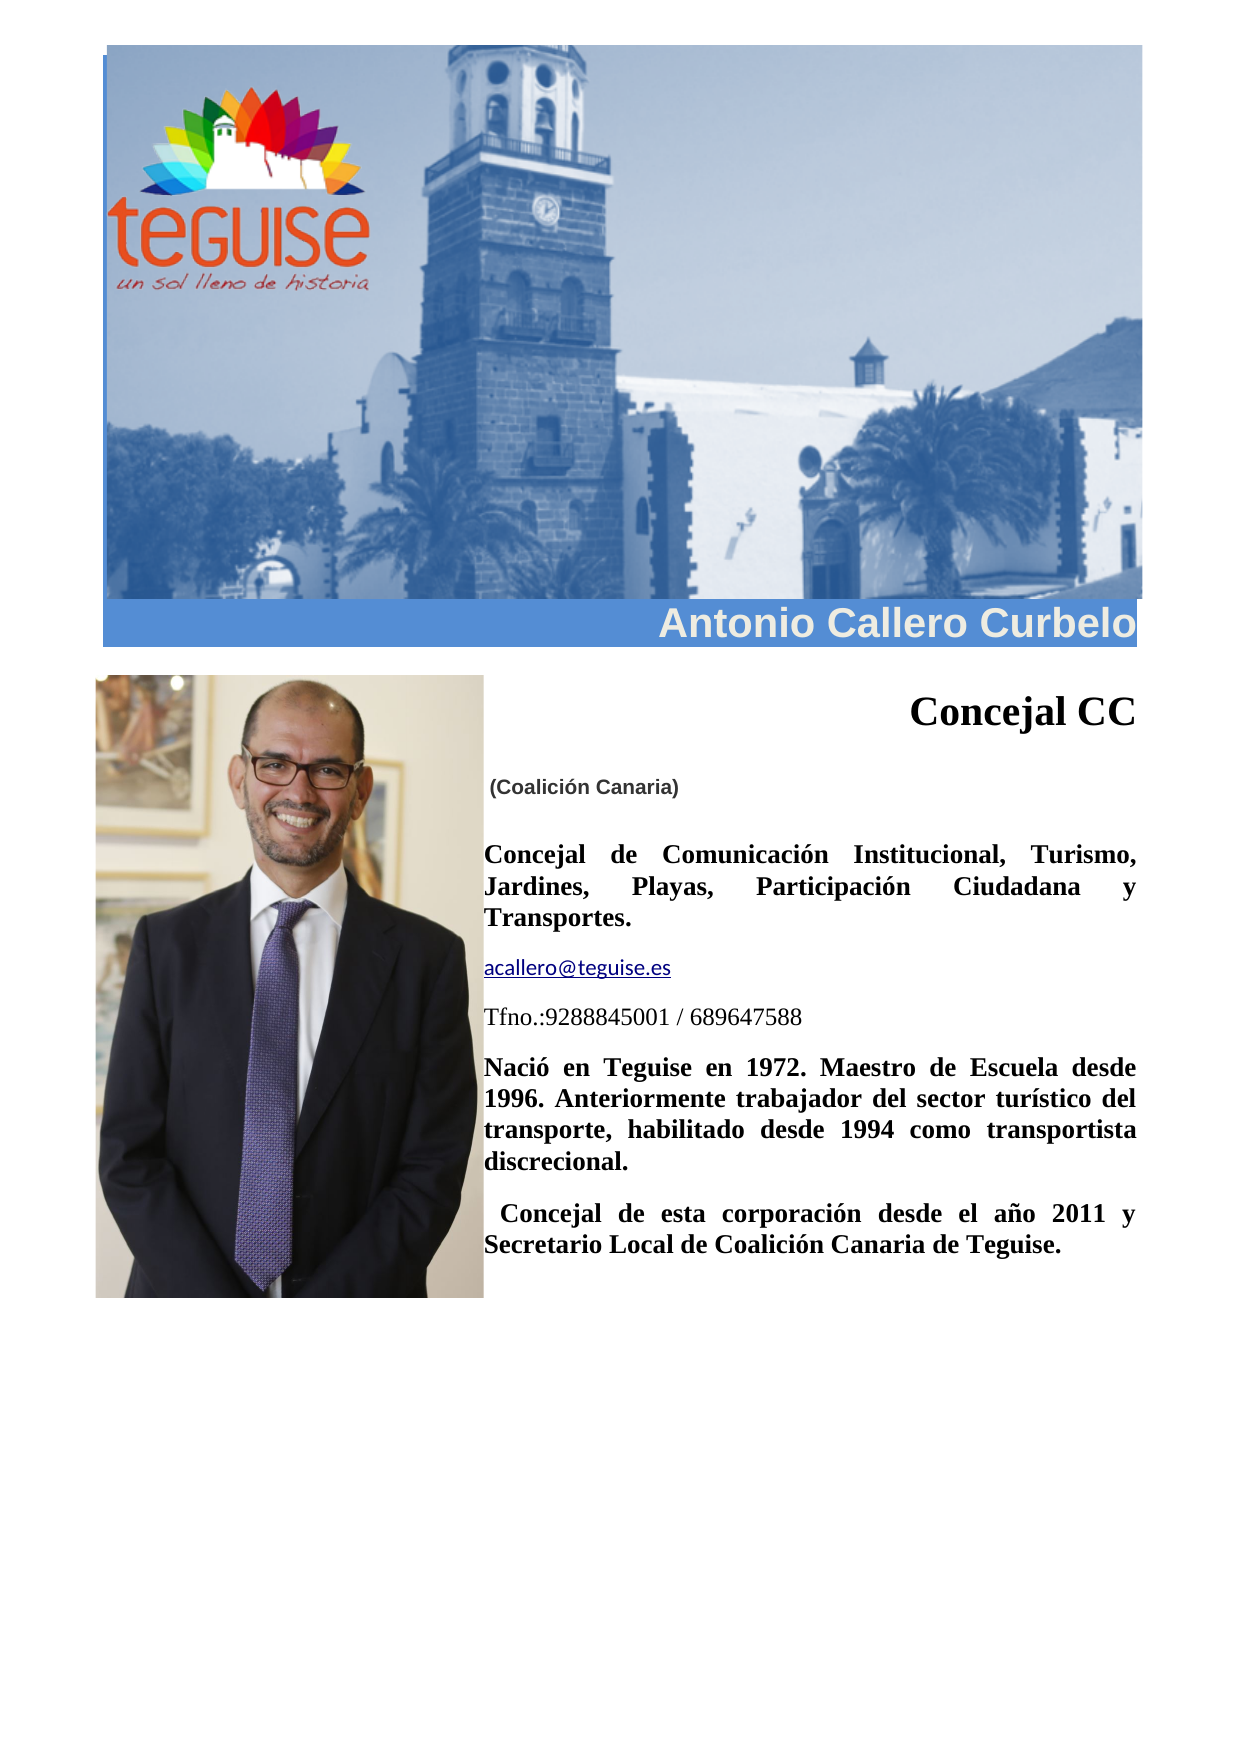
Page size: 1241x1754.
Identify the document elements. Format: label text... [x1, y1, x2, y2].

text (Coalición Canaria) [484, 755, 1137, 798]
text acallero@teguise.es [484, 953, 1137, 981]
text Concejal CC [103, 667, 1137, 734]
text Concejal de Comunicación Institucional, Turismo, Jardines, Playas, Participación Ciudadana y Transportes. [484, 819, 1137, 932]
text Concejal de esta corporación desde el año 2011 y Secretario Local de Coalición Canaria de Teguise. [484, 1197, 1137, 1259]
text Antonio Callero Curbelo [103, 55, 1137, 647]
text Tfno.:9288845001 / 689647588 [484, 1002, 1137, 1030]
text Nació en Teguise en 1972. Maestro de Escuela desde 1996. Anteriormente trabajador del sector turístico del transporte, habilitado desde 1994 como transportista discrecional. [484, 1051, 1137, 1176]
